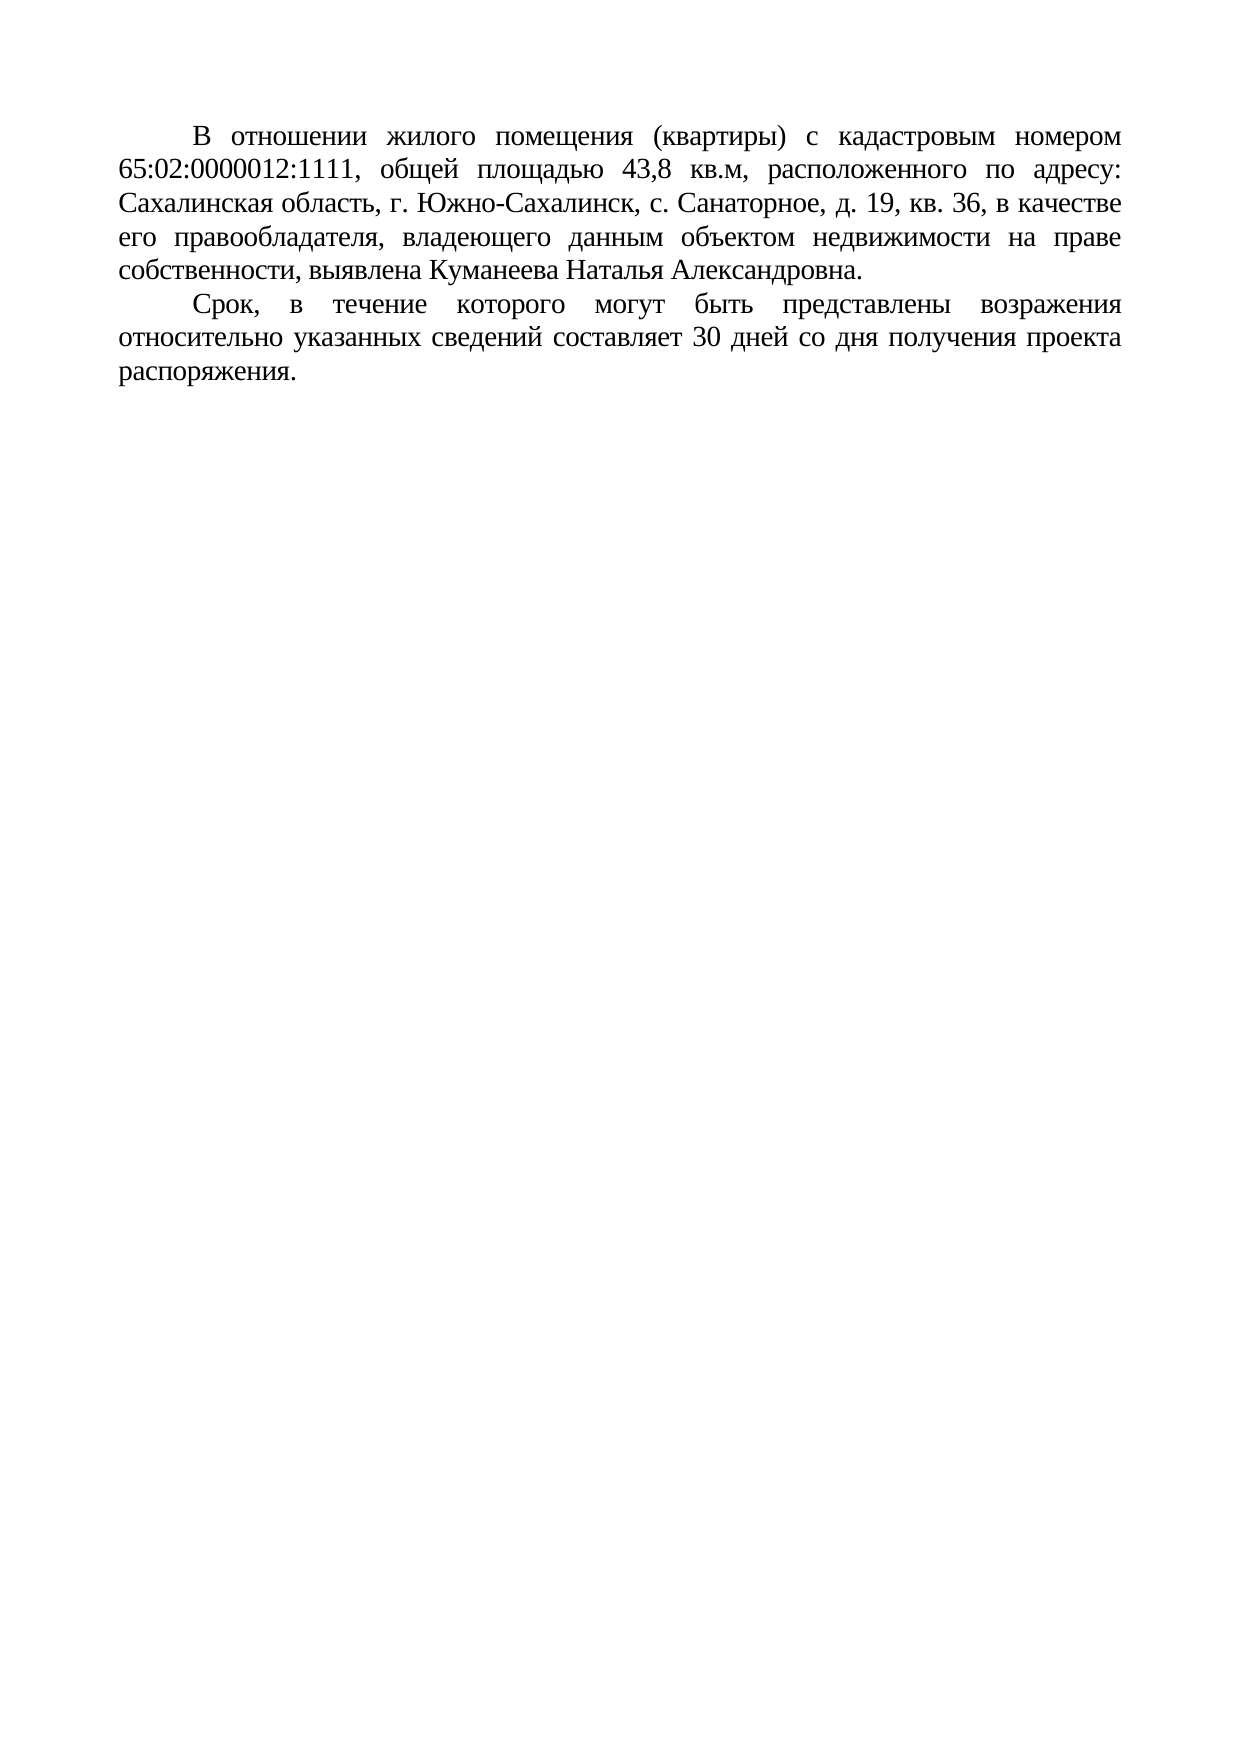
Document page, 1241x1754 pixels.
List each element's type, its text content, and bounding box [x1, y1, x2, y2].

text Срок, в течение которого могут быть представлены возражения относительно указанных сведений составляет 30 дней со дня получения проекта распоряжения. [118, 286, 1122, 386]
text В отношении жилого помещения (квартиры) с кадастровым номером 65:02:0000012:1111, общей площадью 43,8 кв.м, расположенного по адресу: Сахалинская область, г. Южно-Сахалинск, с. Санаторное, д. 19, кв. 36, в качестве его правообладателя, владеющего данным объектом недвижимости на праве собственности, выявлена Куманеева Наталья Александровна. [118, 118, 1122, 286]
